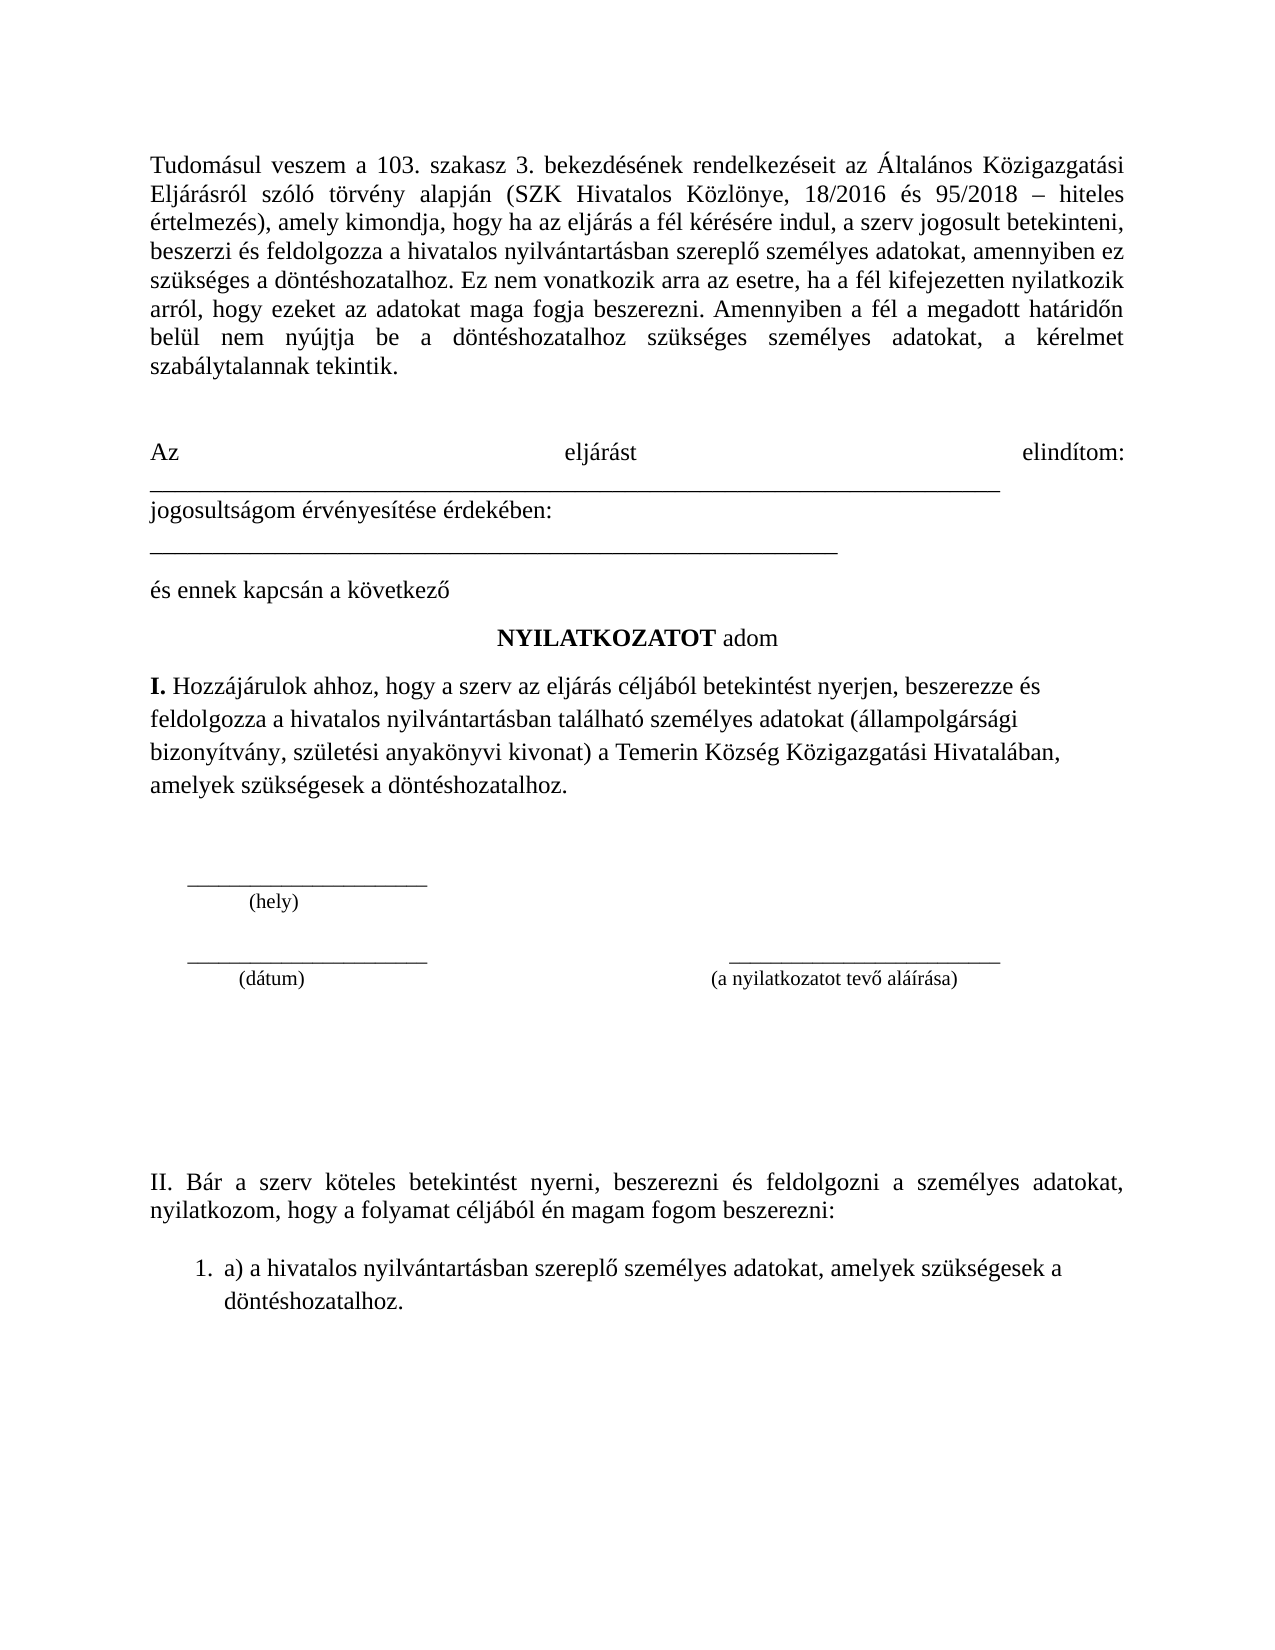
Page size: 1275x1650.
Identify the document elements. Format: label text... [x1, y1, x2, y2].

text II. Bár a szerv köteles betekintést nyerni, beszerezni és feldolgozni a személyes adatokat, nyilatkozom, hogy a folyamat céljából én magam fogom beszerezni: [150, 1167, 1125, 1224]
text _______________________ __________________________ [187, 942, 1125, 966]
text (hely) [150, 889, 1125, 913]
text (dátum) (a nyilatkozatot tevő aláírása) [150, 966, 1125, 990]
text jogosultságom érvényesítése érdekében: _______________________________________________________ [150, 495, 1125, 557]
text I. Hozzájárulok ahhoz, hogy a szerv az eljárás céljából betekintést nyerjen, beszerezze és feldolgozza a hivatalos nyilvántartásban található személyes adatokat (állampolgársági bizonyítvány, születési anyakönyvi kivonat) a Temerin Község Közigazgatási Hivatalában, amelyek szükségesek a döntéshozatalhoz. [150, 671, 1125, 799]
text NYILATKOZATOT adom [150, 623, 1125, 652]
text Az eljárást elindítom: ____________________________________________________________________ [150, 437, 1125, 495]
list a) a hivatalos nyilvántartásban szereplő személyes adatokat, amelyek szükségesek a döntéshozatalhoz. [194, 1253, 1125, 1315]
text _______________________ [187, 865, 1125, 889]
text Tudomásul veszem a 103. szakasz 3. bekezdésének rendelkezéseit az Általános Közigazgatási Eljárásról szóló törvény alapján (SZK Hivatalos Közlönye, 18/2016 és 95/2018 – hiteles értelmezés), amely kimondja, hogy ha az eljárás a fél kérésére indul, a szerv jogosult betekinteni, beszerzi és feldolgozza a hivatalos nyilvántartásban szereplő személyes adatokat, amennyiben ez szükséges a döntéshozatalhoz. Ez nem vonatkozik arra az esetre, ha a fél kifejezetten nyilatkozik arról, hogy ezeket az adatokat maga fogja beszerezni. Amennyiben a fél a megadott határidőn belül nem nyújtja be a döntéshozatalhoz szükséges személyes adatokat, a kérelmet szabálytalannak tekintik. [150, 150, 1125, 380]
text és ennek kapcsán a következő [150, 576, 1125, 604]
